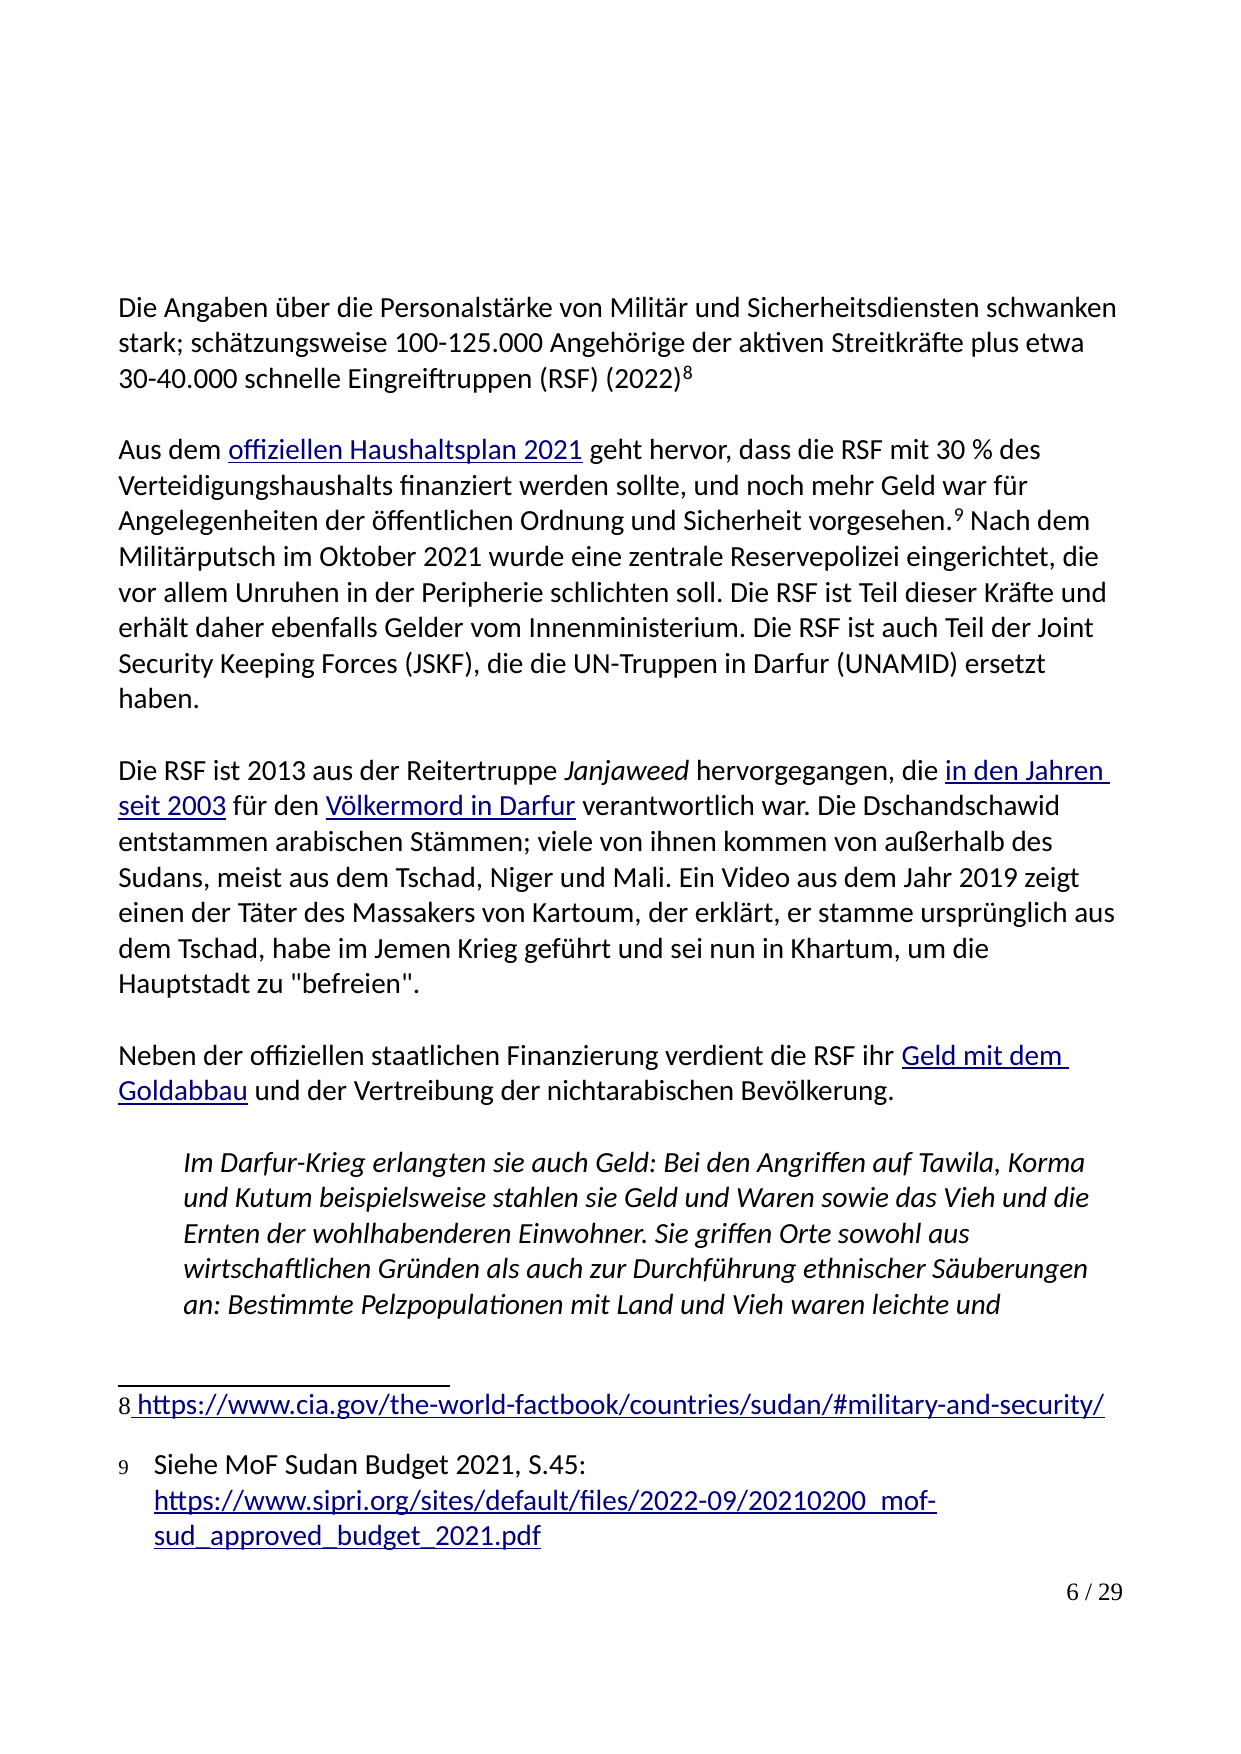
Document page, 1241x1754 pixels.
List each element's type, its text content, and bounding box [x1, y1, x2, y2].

text https://www.cia.gov/the-world-factbook/countries/sudan/#military-and-security/ [118, 1386, 1123, 1422]
text Die Angaben über die Personalstärke von Militär und Sicherheitsdiensten schwanken stark; schätzungsweise 100-125.000 Angehörige der aktiven Streitkräfte plus etwa 30-40.000 schnelle Eingreiftruppen (RSF) (2022) [118, 289, 1123, 396]
text Neben der offiziellen staatlichen Finanzierung verdient die RSF ihr Geld mit dem Goldabbau und der Vertreibung der nichtarabischen Bevölkerung. [118, 1037, 1123, 1108]
text Im Darfur-Krieg erlangten sie auch Geld: Bei den Angriffen auf Tawila, Korma und Kutum beispielsweise stahlen sie Geld und Waren sowie das Vieh und die Ernten der wohlhabenderen Einwohner. Sie griffen Orte sowohl aus wirtschaftlichen Gründen als auch zur Durchführung ethnischer Säuberungen an: Bestimmte Pelzpopulationen mit Land und Vieh waren leichte und [183, 1144, 1123, 1322]
text Aus dem offiziellen Haushaltsplan 2021 geht hervor, dass die RSF mit 30 % des Verteidigungshaushalts finanziert werden sollte, und noch mehr Geld war für Angelegenheiten der öffentlichen Ordnung und Sicherheit vorgesehen. Nach dem Militärputsch im Oktober 2021 wurde eine zentrale Reservepolizei eingerichtet, die vor allem Unruhen in der Peripherie schlichten soll. Die RSF ist Teil dieser Kräfte und erhält daher ebenfalls Gelder vom Innenministerium. Die RSF ist auch Teil der Joint Security Keeping Forces (JSKF), die die UN-Truppen in Darfur (UNAMID) ersetzt haben. [118, 431, 1123, 716]
text Siehe MoF Sudan Budget 2021, S.45: https://www.sipri.org/sites/default/files/2022-09/20210200_mof-sud_approved_budget_2021.pdf [118, 1446, 1123, 1553]
text Die RSF ist 2013 aus der Reitertruppe Janjaweed hervorgegangen, die in den Jahren seit 2003 für den Völkermord in Darfur verantwortlich war. Die Dschandschawid entstammen arabischen Stämmen; viele von ihnen kommen von außerhalb des Sudans, meist aus dem Tschad, Niger und Mali. Ein Video aus dem Jahr 2019 zeigt einen der Täter des Massakers von Kartoum, der erklärt, er stamme ursprünglich aus dem Tschad, habe im Jemen Krieg geführt und sei nun in Khartum, um die Hauptstadt zu "befreien". [118, 752, 1123, 1001]
